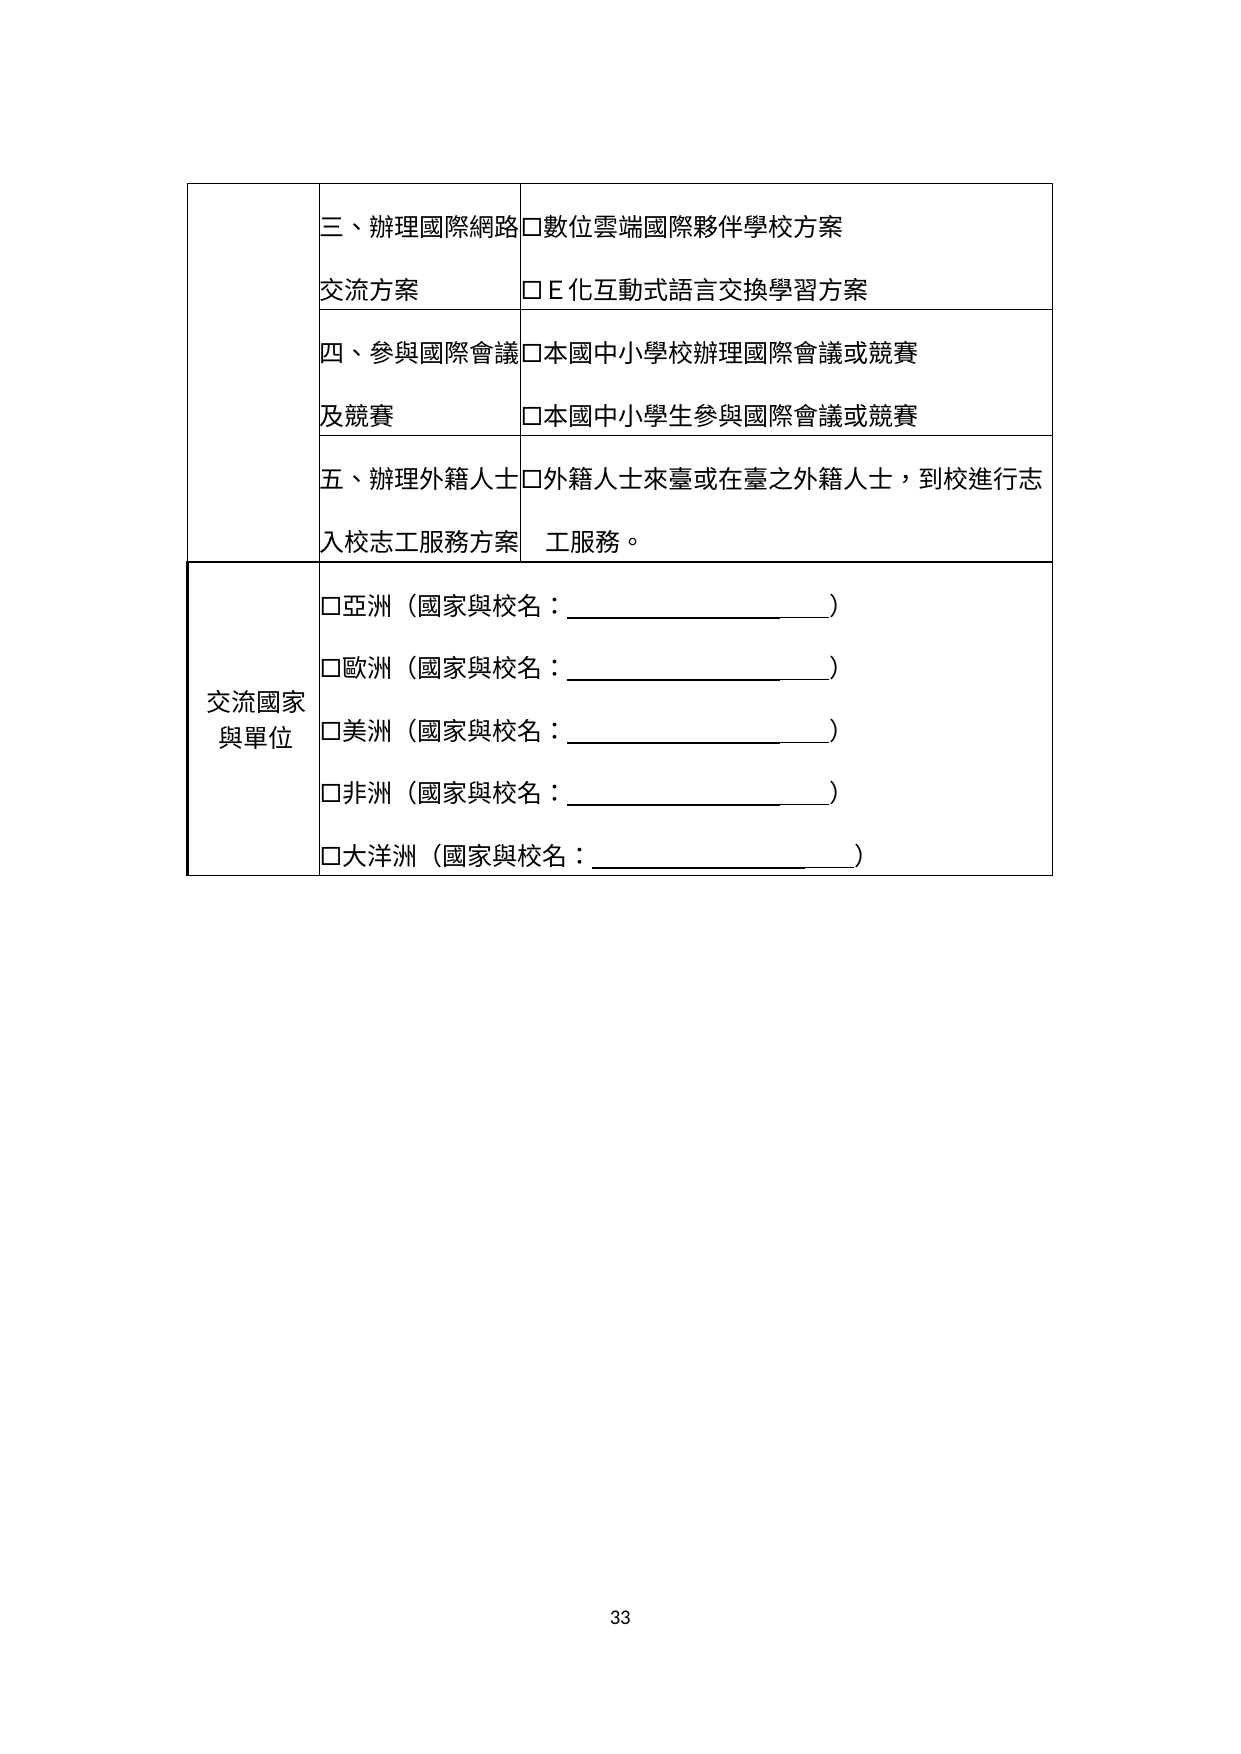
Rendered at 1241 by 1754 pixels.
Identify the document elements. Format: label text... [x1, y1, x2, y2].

table_cell 外籍人士來臺或在臺之外籍人士，到校進行志 工服務。 [521, 436, 1052, 561]
table_cell 亞洲（國家與校名： ＿＿） 歐洲（國家與校名： ＿＿） 美洲（國家與校名： ＿＿） 非洲（國家與校名： ＿＿） 大洋洲（國家與校名： ＿＿） [320, 563, 1052, 875]
table_cell 本國中小學校辦理國際會議或競賽 本國中小學生參與國際會議或競賽 [521, 310, 1052, 435]
table_cell [188, 184, 319, 561]
table_cell 三、辦理國際網路交流方案 [320, 184, 520, 309]
table_cell 數位雲端國際夥伴學校方案 Ｅ化互動式語言交換學習方案 [521, 184, 1052, 309]
table_cell 五、辦理外籍人士入校志工服務方案 [320, 436, 520, 561]
table_cell 交流國家 與單位 [189, 563, 319, 875]
table_cell 四、參與國際會議及競賽 [320, 310, 520, 435]
